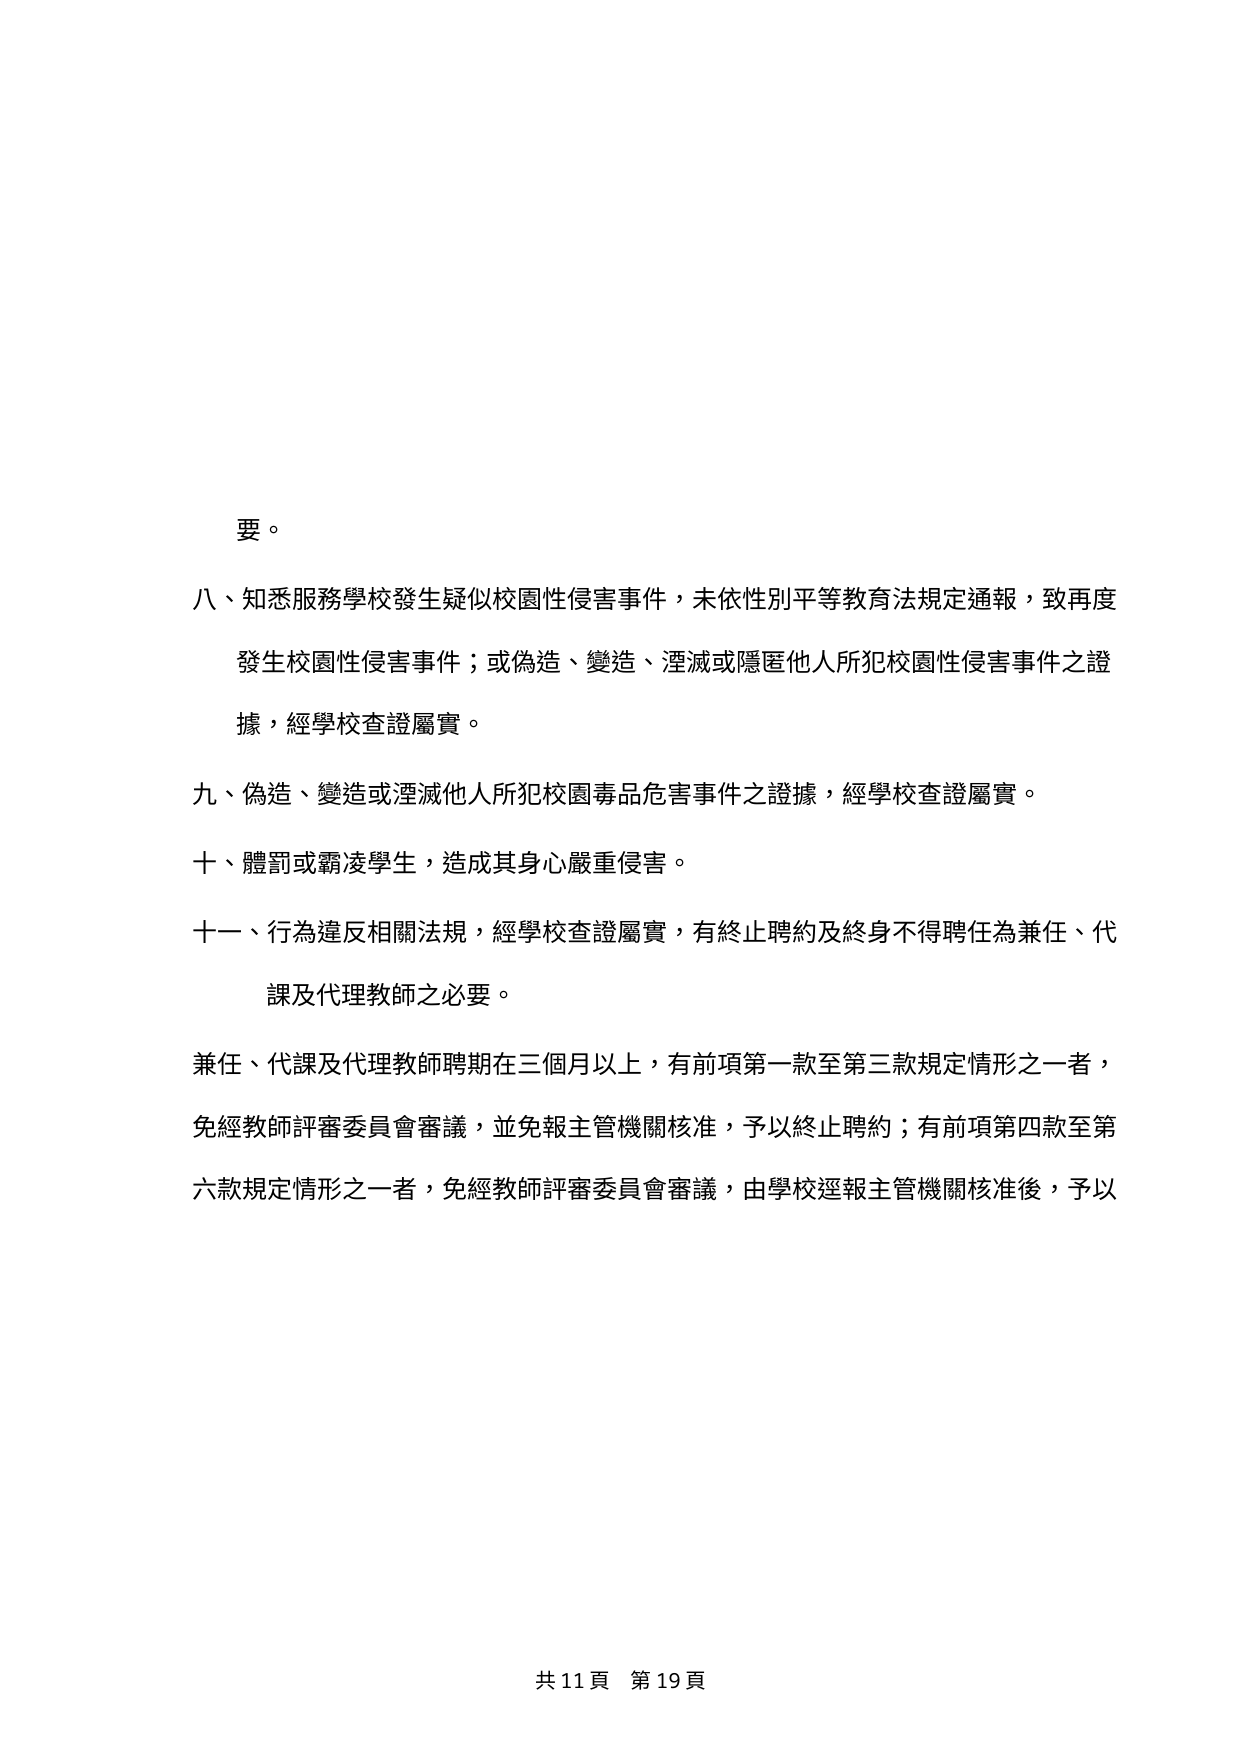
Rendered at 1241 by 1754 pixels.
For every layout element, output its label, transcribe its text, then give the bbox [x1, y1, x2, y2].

text 兼任、代課及代理教師聘期在三個月以上，有前項第一款至第三款規定情形之一者，免經教師評審委員會審議，並免報主管機關核准，予以終止聘約；有前項第四款至第六款規定情形之一者，免經教師評審委員會審議，由學校逕報主管機關核准後，予以 [192, 1021, 1122, 1209]
text 八、知悉服務學校發生疑似校園性侵害事件，未依性別平等教育法規定通報，致再度發生校園性侵害事件；或偽造、變造、湮滅或隱匿他人所犯校園性侵害事件之證據，經學校查證屬實。 [192, 556, 1122, 744]
text 十一、行為違反相關法規，經學校查證屬實，有終止聘約及終身不得聘任為兼任、代課及代理教師之必要。 [192, 889, 1122, 1014]
text 要。 [192, 487, 1122, 549]
text 十、體罰或霸凌學生，造成其身心嚴重侵害。 [192, 820, 1122, 882]
text 九、偽造、變造或湮滅他人所犯校園毒品危害事件之證據，經學校查證屬實。 [192, 751, 1122, 813]
